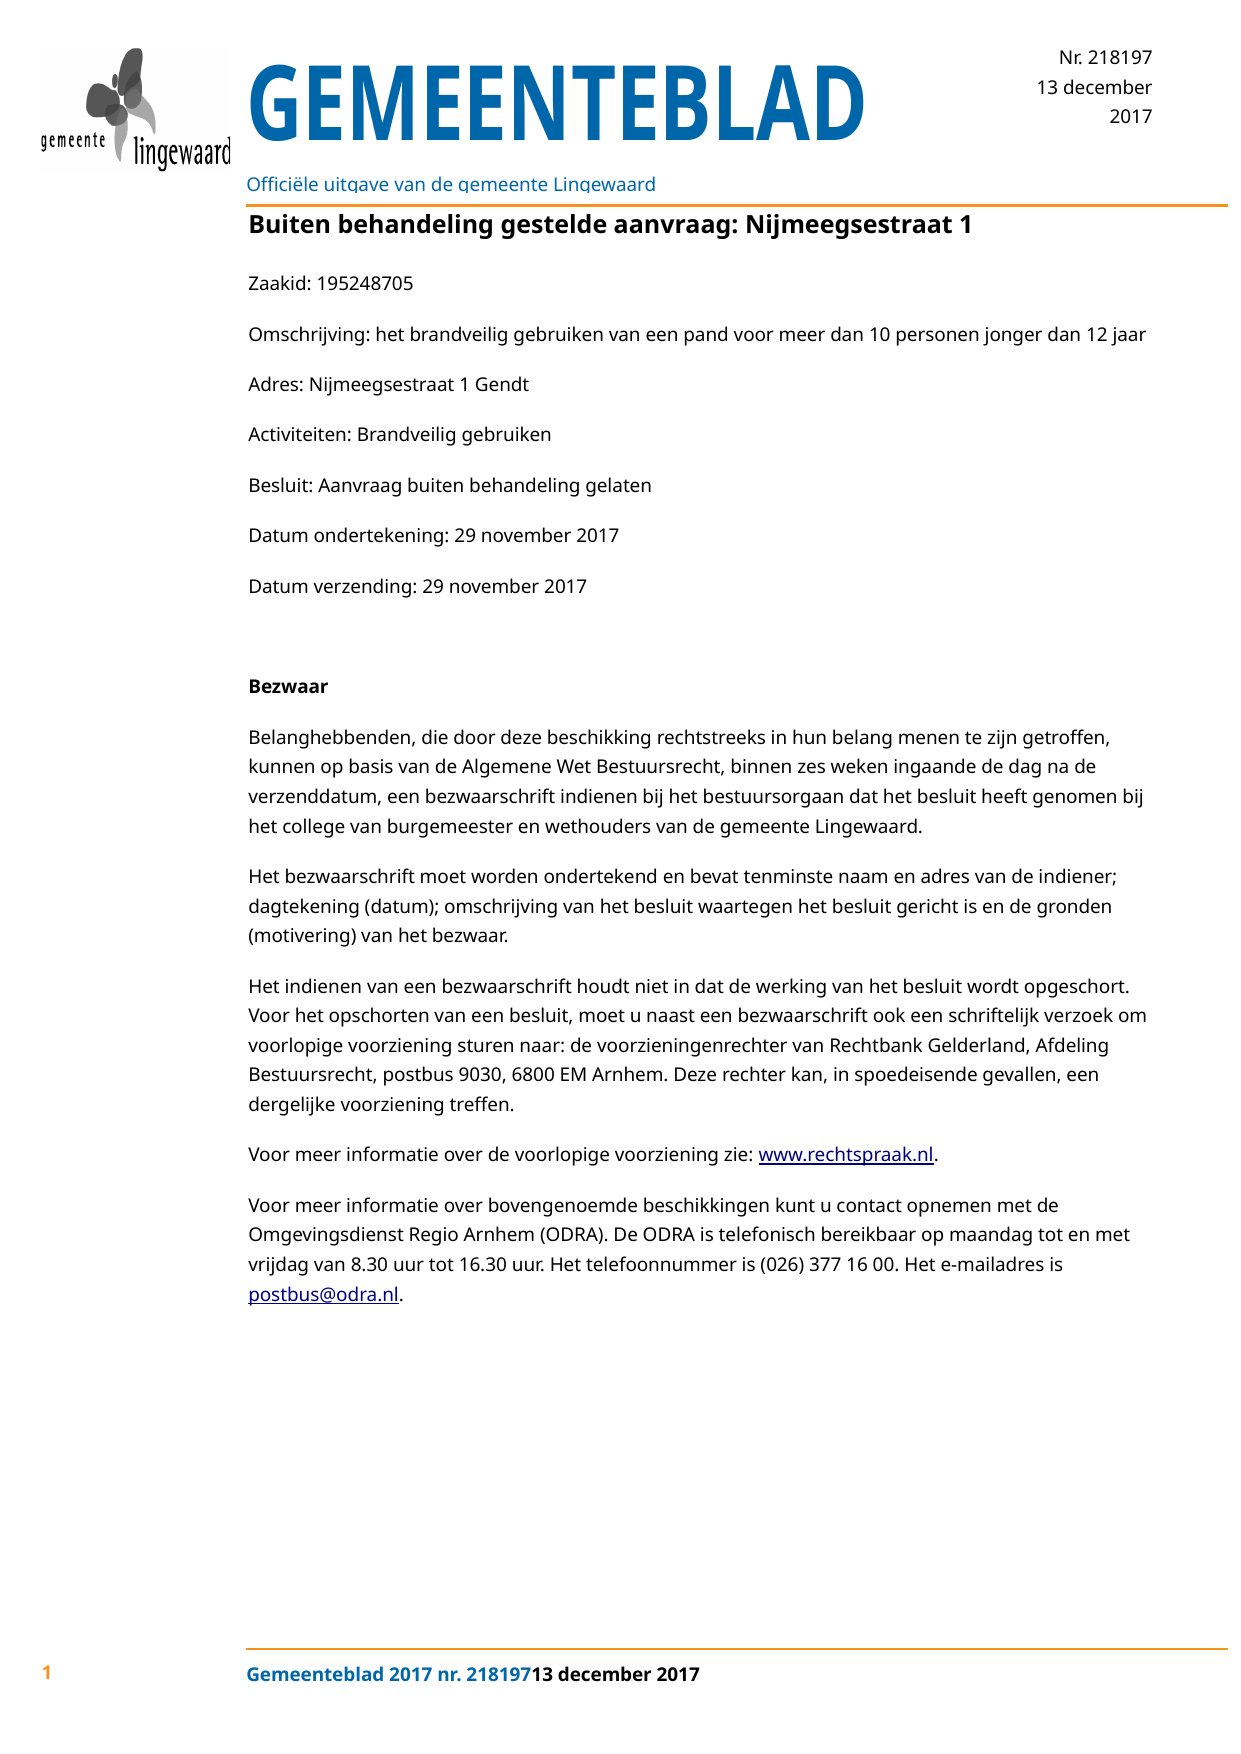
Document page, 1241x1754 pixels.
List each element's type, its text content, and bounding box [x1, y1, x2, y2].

text Buiten behandeling gestelde aanvraag: Nijmeegsestraat 1 [248, 207, 1152, 241]
text Bezwaar [248, 674, 1152, 699]
text Belanghebbenden, die door deze beschikking rechtstreeks in hun belang menen te zijn getroffen, kunnen op basis van de Algemene Wet Bestuursrecht, binnen zes weken ingaande de dag na de verzenddatum, een bezwaarschrift indienen bij het bestuursorgaan dat het besluit heeft genomen bij het college van burgemeester en wethouders van de gemeente Lingewaard. [248, 724, 1152, 838]
text Datum ondertekening: 29 november 2017 [248, 522, 1152, 548]
text Besluit: Aanvraag buiten behandeling gelaten [248, 472, 1152, 498]
text Zaakid: 195248705 [248, 270, 1152, 296]
text Adres: Nijmeegsestraat 1 Gendt [248, 371, 1152, 397]
text Voor meer informatie over de voorlopige voorziening zie: www.rechtspraak.nl. [248, 1142, 1152, 1167]
text Voor meer informatie over bovengenoemde beschikkingen kunt u contact opnemen met de Omgevingsdienst Regio Arnhem (ODRA). De ODRA is telefonisch bereikbaar op maandag tot en met vrijdag van 8.30 uur tot 16.30 uur. Het telefoonnummer is (026) 377 16 00. Het e-mailadres is postbus@odra.nl. [248, 1192, 1152, 1306]
picture [41, 47, 231, 172]
text Datum verzending: 29 november 2017 [248, 573, 1152, 598]
text Het indienen van een bezwaarschrift houdt niet in dat de werking van het besluit wordt opgeschort. Voor het opschorten van een besluit, moet u naast een bezwaarschrift ook een schriftelijk verzoek om voorlopige voorziening sturen naar: de voorzieningenrechter van Rechtbank Gelderland, Afdeling Bestuursrecht, postbus 9030, 6800 EM Arnhem. Deze rechter kan, in spoedeisende gevallen, een dergelijke voorziening treffen. [248, 973, 1152, 1117]
text Omschrijving: het brandveilig gebruiken van een pand voor meer dan 10 personen jonger dan 12 jaar [248, 321, 1152, 346]
text Het bezwaarschrift moet worden ondertekend en bevat tenminste naam en adres van de indiener; dagtekening (datum); omschrijving van het besluit waartegen het besluit gericht is en de gronden (motivering) van het bezwaar. [248, 863, 1152, 948]
text Activiteiten: Brandveilig gebruiken [248, 422, 1152, 447]
